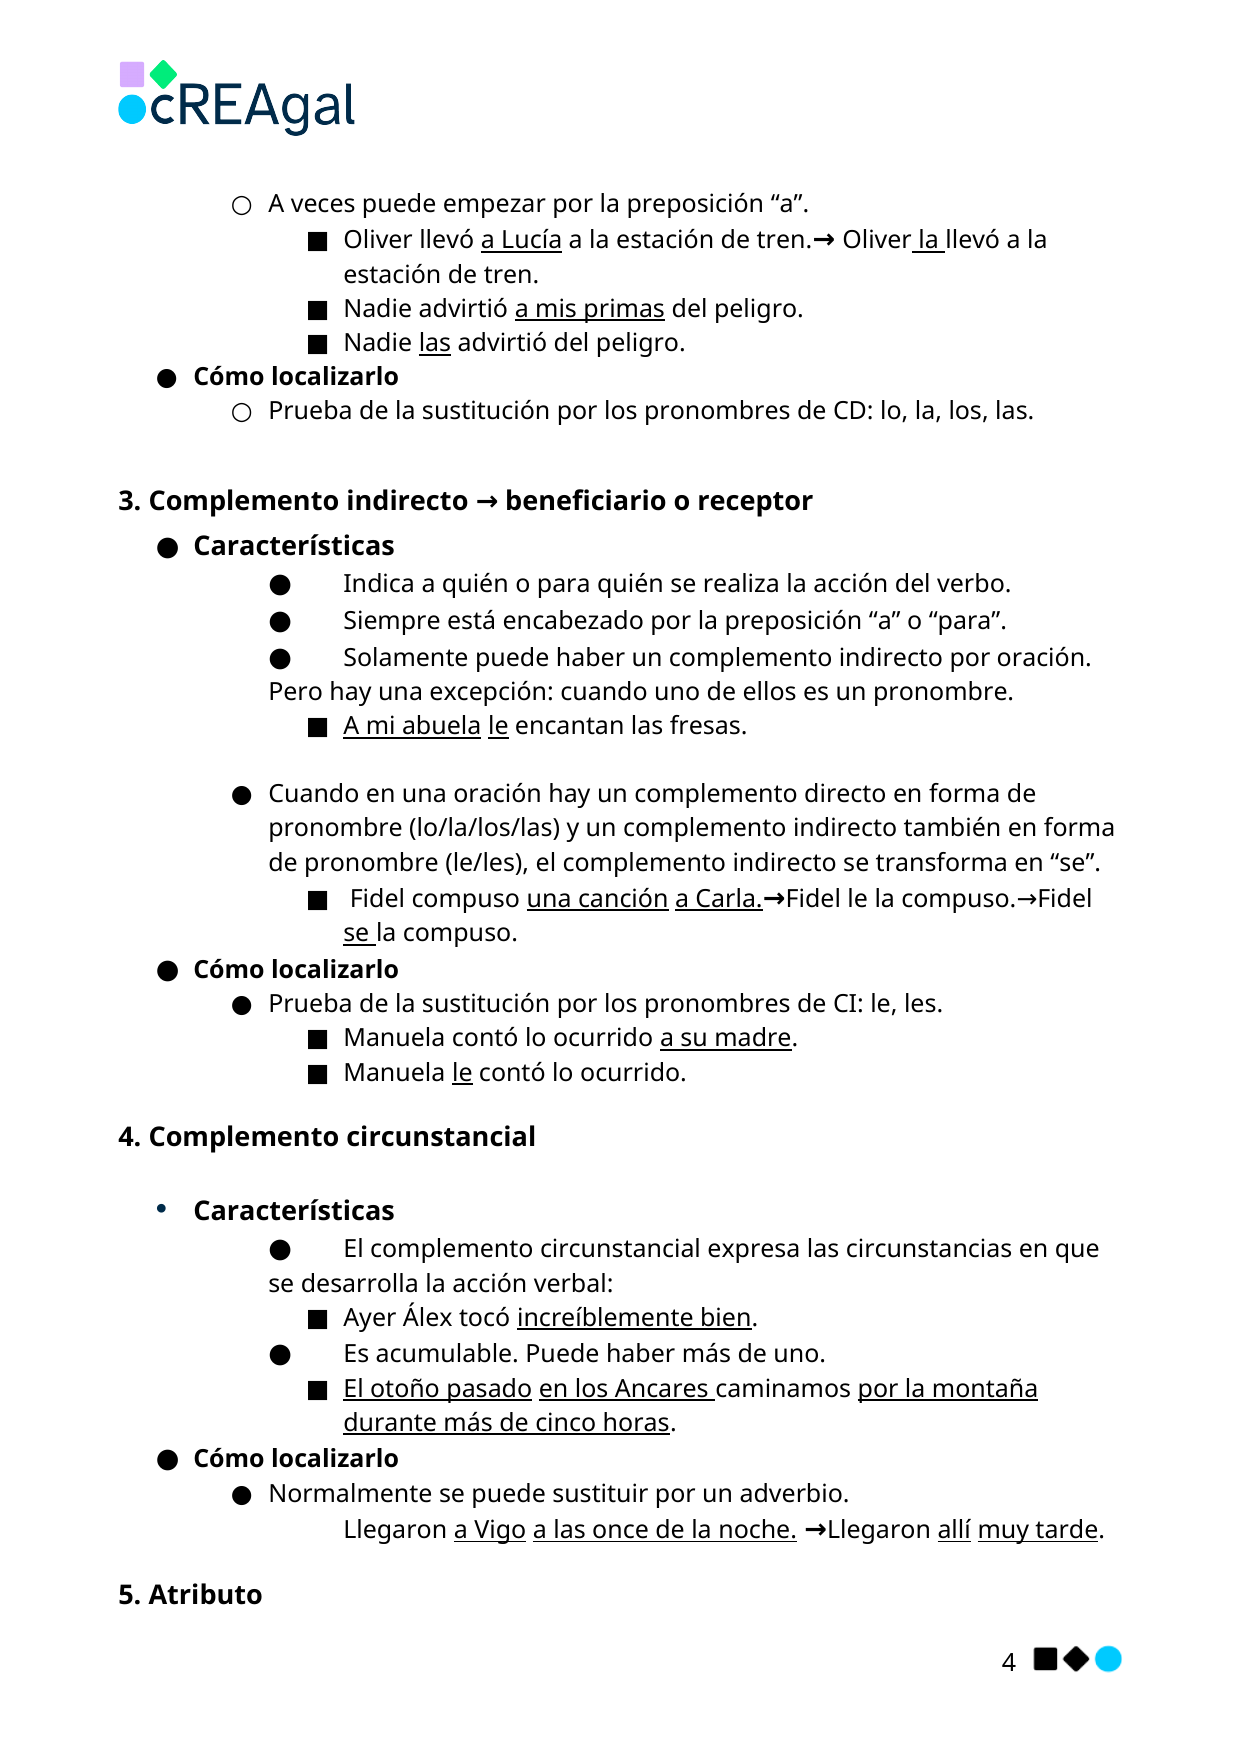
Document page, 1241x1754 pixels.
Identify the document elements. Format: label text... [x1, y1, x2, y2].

picture [1033, 1645, 1123, 1673]
list Características [156, 1192, 1122, 1229]
list Ayer Álex tocó increíblemente bien. [306, 1299, 1122, 1334]
list Características [156, 526, 1122, 563]
list Prueba de la sustitución por los pronombres de CD: lo, la, los, las. [231, 393, 1122, 427]
list Normalmente se puede sustituir por un adverbio. [231, 1476, 1122, 1509]
list Cómo localizarlo [156, 1439, 1122, 1476]
list A veces puede empezar por la preposición “a”. [231, 186, 1122, 220]
list Siempre está encabezado por la preposición “a” o “para”. [268, 600, 1122, 637]
list Nadie las advirtió del peligro. [306, 325, 1122, 359]
list Fidel compuso una canción a Carla.→Fidel le la compuso.→Fidel se la compuso. [306, 878, 1122, 949]
list Manuela contó lo ocurrido a su madre. [306, 1020, 1122, 1054]
list A mi abuela le encantan las fresas. [306, 708, 1122, 742]
list El otoño pasado en los Ancares caminamos por la montaña durante más de cinco horas. [306, 1371, 1122, 1439]
list Cómo localizarlo [156, 949, 1122, 986]
subtitle 5. Atributo [118, 1576, 1122, 1612]
list Manuela le contó lo ocurrido. [306, 1054, 1122, 1088]
list Nadie advirtió a mis primas del peligro. [306, 291, 1122, 325]
list Es acumulable. Puede haber más de uno. [268, 1334, 1122, 1371]
list Prueba de la sustitución por los pronombres de CI: le, les. [231, 986, 1122, 1020]
list Cómo localizarlo [156, 359, 1122, 393]
subtitle 4. Complemento circunstancial [118, 1117, 1122, 1154]
subtitle 3. Complemento indirecto → beneficiario o receptor [118, 481, 1122, 518]
list Indica a quién o para quién se realiza la acción del verbo. [268, 563, 1122, 600]
list Solamente puede haber un complemento indirecto por oración. Pero hay una excepción: cuando uno de ellos es un pronombre. [268, 637, 1122, 708]
list Cuando en una oración hay un complemento directo en forma de pronombre (lo/la/los/las) y un complemento indirecto también en forma de pronombre (le/les), el complemento indirecto se transforma en “se”. [231, 776, 1122, 878]
list Oliver llevó a Lucía a la estación de tren.→ Oliver la llevó a la estación de tren. [306, 220, 1122, 291]
list El complemento circunstancial expresa las circunstancias en que se desarrolla la acción verbal: [268, 1229, 1122, 1299]
picture [118, 60, 355, 136]
text Llegaron a Vigo a las once de la noche. →Llegaron allí muy tarde. [343, 1509, 1122, 1546]
